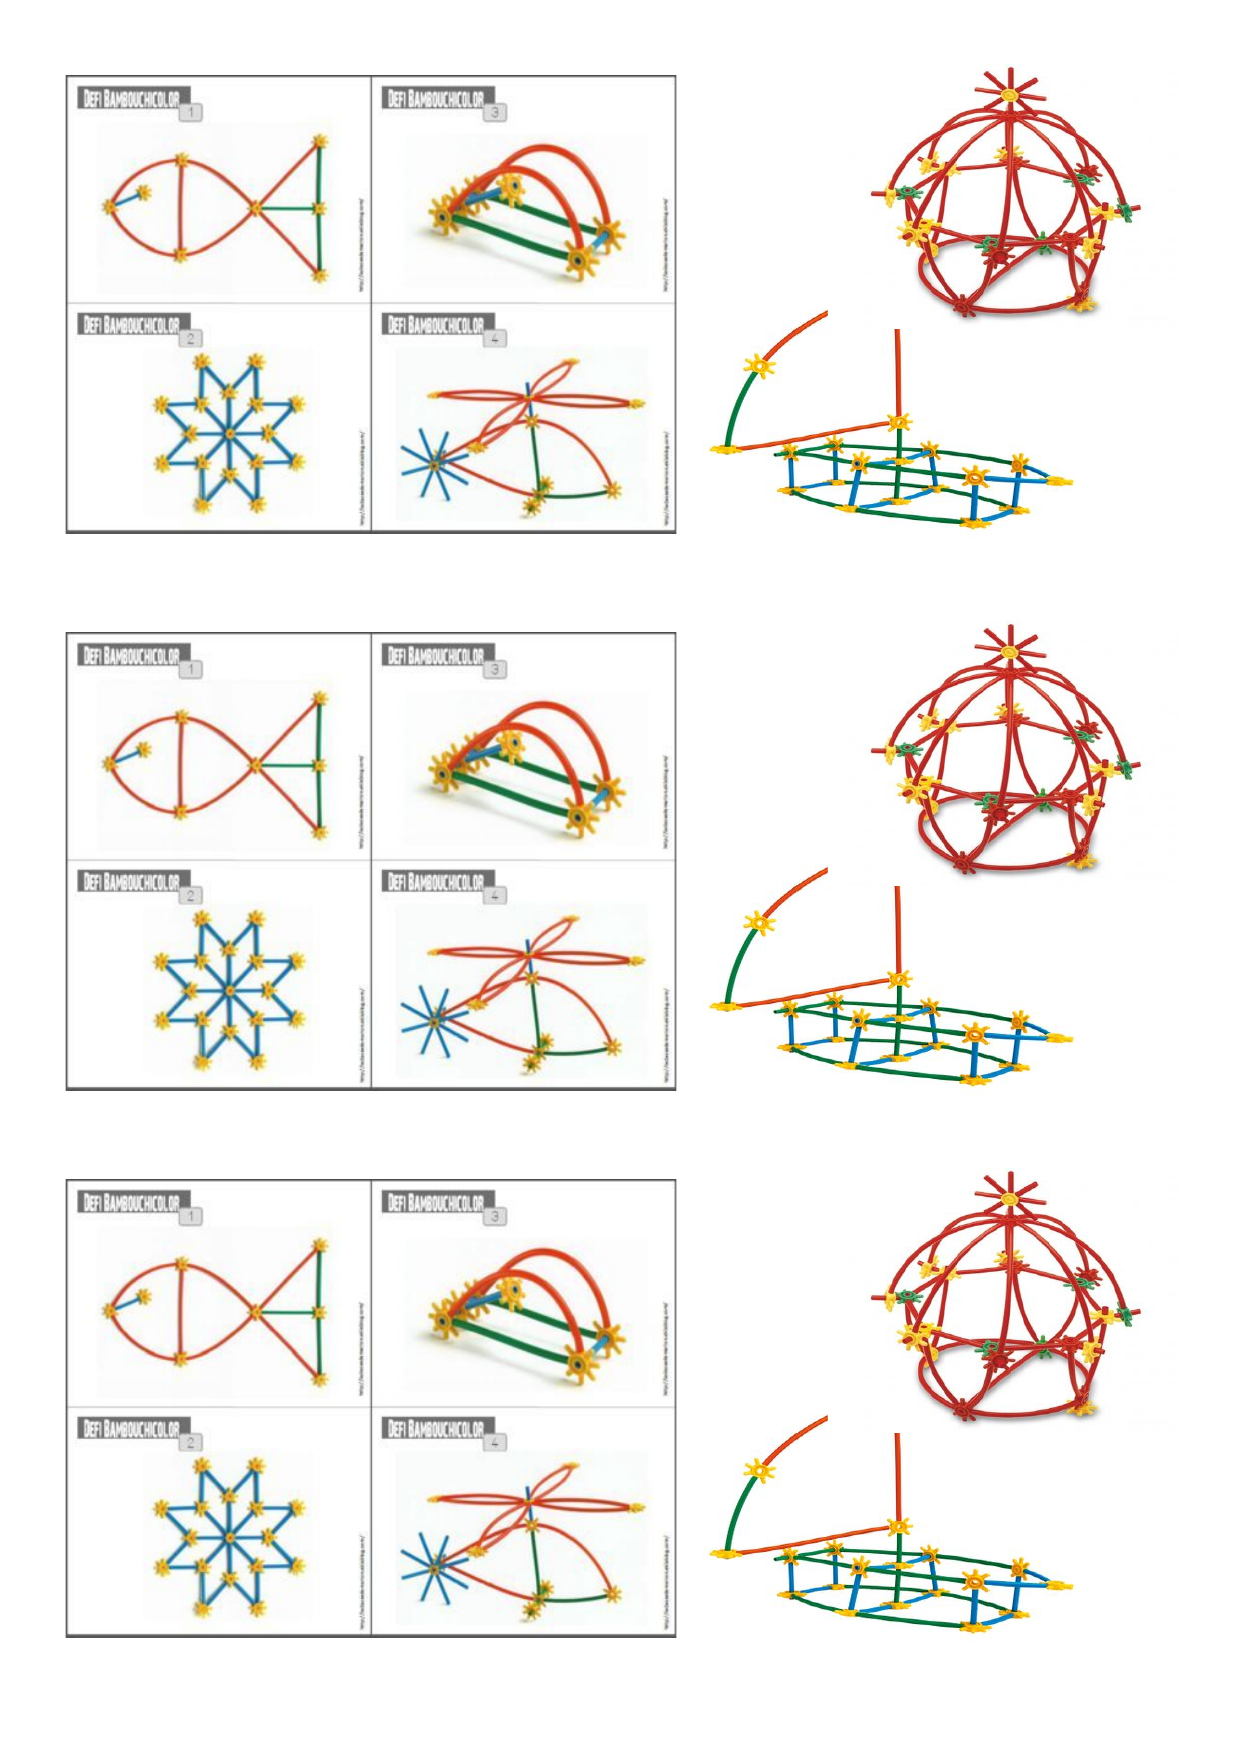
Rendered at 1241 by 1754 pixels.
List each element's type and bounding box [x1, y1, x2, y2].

table_header [732, 59, 957, 261]
table_header [59, 1163, 283, 1179]
table_header [957, 1653, 1181, 1677]
table_header [732, 1163, 957, 1365]
picture [65, 75, 677, 534]
picture [65, 632, 677, 1091]
table_header [957, 549, 1181, 573]
table_header [508, 549, 732, 573]
table_header [732, 1653, 957, 1677]
table_header [59, 59, 283, 573]
table_header [284, 616, 508, 632]
table_header [508, 1653, 732, 1677]
table_header [508, 1163, 732, 1179]
table_header [59, 616, 283, 1120]
table_header [732, 549, 957, 573]
table_header [508, 616, 732, 1120]
picture [65, 1179, 677, 1638]
table_header [508, 1638, 702, 1652]
table_header [284, 1091, 508, 1120]
table_header [284, 534, 508, 573]
table_header [284, 1163, 508, 1179]
table_header [957, 1163, 1181, 1652]
picture [702, 621, 1180, 1106]
table_header [284, 1638, 508, 1677]
table_header [957, 616, 1181, 1120]
table_header [59, 1180, 65, 1637]
table_header [59, 1638, 283, 1677]
table_header [732, 1106, 957, 1120]
table_header [508, 59, 732, 548]
picture [702, 1168, 1180, 1653]
table_header [677, 1180, 732, 1637]
table_header [732, 616, 957, 817]
table_header [957, 59, 1181, 548]
picture [702, 64, 1180, 549]
table_header [284, 59, 508, 75]
